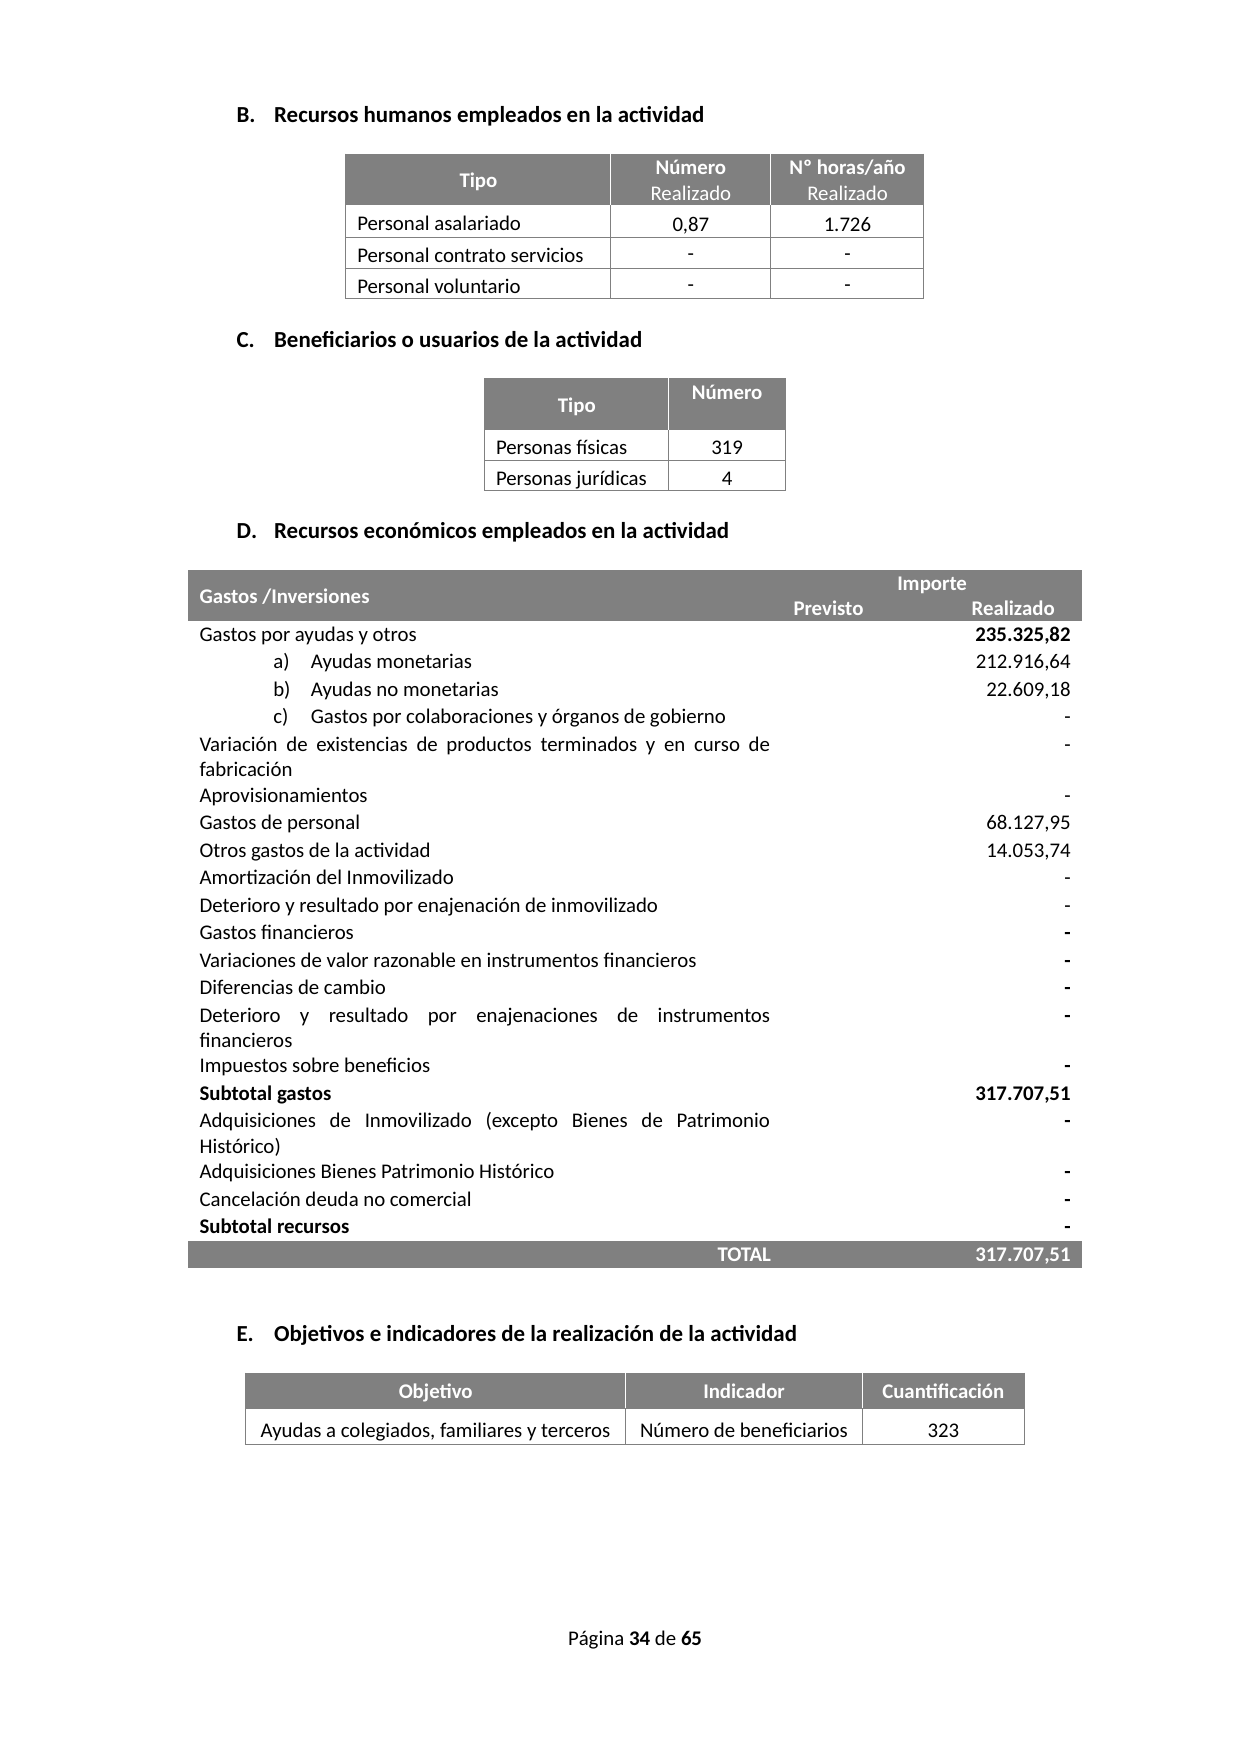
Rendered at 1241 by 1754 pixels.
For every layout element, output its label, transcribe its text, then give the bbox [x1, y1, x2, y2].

table_cell Cancelación deuda no comercial [188, 1186, 782, 1213]
table_cell - [944, 782, 1082, 809]
table_header Número Realizado [611, 155, 770, 205]
table_cell Diferencias de cambio [188, 974, 782, 1002]
list Objetivos e indicadores de la realización de la actividad [236, 1319, 1107, 1347]
table_cell - [771, 238, 923, 268]
table_cell [782, 892, 944, 919]
table_cell [782, 1108, 944, 1158]
table_cell Deterioro y resultado por enajenaciones de instrumentos financieros [188, 1002, 782, 1053]
table_cell [782, 782, 944, 809]
table_cell Personal voluntario [346, 269, 610, 298]
table_cell 323 [863, 1409, 1024, 1443]
table_cell - [944, 1214, 1082, 1241]
table_cell [782, 1241, 944, 1268]
table_cell Número de beneficiarios [626, 1409, 862, 1443]
table_cell Impuestos sobre beneficios [188, 1053, 782, 1080]
table_cell [782, 676, 944, 703]
table_header Nº horas/año Realizado [771, 155, 923, 205]
table_cell 319 [669, 430, 785, 459]
table_cell - [771, 269, 923, 298]
table_header Número [669, 379, 785, 430]
table_cell Gastos de personal [188, 809, 782, 837]
table_cell Subtotal recursos [188, 1214, 782, 1241]
table_cell Gastos por colaboraciones y órganos de gobierno [188, 704, 782, 731]
table_cell Amortización del Inmovilizado [188, 864, 782, 892]
table_cell [782, 974, 944, 1002]
table_cell - [944, 947, 1082, 974]
table_cell - [944, 974, 1082, 1002]
table_cell [782, 1214, 944, 1241]
table_cell Aprovisionamientos [188, 782, 782, 809]
table_cell [782, 621, 944, 648]
table_cell - [944, 1159, 1082, 1186]
table_cell - [611, 269, 770, 298]
table_header Cuantificación [863, 1374, 1024, 1408]
table_cell [782, 1002, 944, 1053]
table_cell 4 [669, 461, 785, 490]
table_cell [782, 1080, 944, 1108]
table_cell Otros gastos de la actividad [188, 837, 782, 864]
table_cell Realizado [944, 596, 1082, 621]
table_header Tipo [485, 379, 668, 430]
table_cell - [944, 1108, 1082, 1158]
table_header Objetivo [246, 1374, 625, 1408]
table_cell - [944, 919, 1082, 947]
table_cell - [944, 1053, 1082, 1080]
table_cell - [944, 704, 1082, 731]
table_cell 68.127,95 [944, 809, 1082, 837]
table_cell 235.325,82 [944, 621, 1082, 648]
table_cell Personas jurídicas [485, 461, 668, 490]
table_cell 317.707,51 [944, 1080, 1082, 1108]
table_cell [782, 1053, 944, 1080]
table_header Tipo [346, 155, 610, 205]
table_cell 212.916,64 [944, 649, 1082, 676]
table_cell Variación de existencias de productos terminados y en curso de fabricación [188, 731, 782, 782]
table_cell [782, 919, 944, 947]
table_cell [782, 809, 944, 837]
list Recursos económicos empleados en la actividad [236, 517, 1107, 545]
table_cell Adquisiciones de Inmovilizado (excepto Bienes de Patrimonio Histórico) [188, 1108, 782, 1158]
table_cell Personal contrato servicios [346, 238, 610, 268]
table_cell - [944, 1002, 1082, 1053]
table_cell - [944, 864, 1082, 892]
table_cell [782, 649, 944, 676]
table_cell TOTAL [188, 1241, 782, 1268]
table_header Gastos /Inversiones [188, 570, 782, 621]
table_cell - [944, 892, 1082, 919]
table_cell Variaciones de valor razonable en instrumentos financieros [188, 947, 782, 974]
table_cell [782, 731, 944, 782]
table_cell Gastos financieros [188, 919, 782, 947]
table_header Importe [782, 570, 1082, 596]
table_cell Deterioro y resultado por enajenación de inmovilizado [188, 892, 782, 919]
table_cell 22.609,18 [944, 676, 1082, 703]
list Beneficiarios o usuarios de la actividad [236, 325, 1107, 353]
table_cell [782, 837, 944, 864]
table_cell [782, 1186, 944, 1213]
table_cell Ayudas monetarias [188, 649, 782, 676]
table_cell Subtotal gastos [188, 1080, 782, 1108]
table_cell Personas físicas [485, 430, 668, 459]
table_cell [782, 947, 944, 974]
list Recursos humanos empleados en la actividad [236, 100, 1107, 128]
table_cell Gastos por ayudas y otros [188, 621, 782, 648]
table_cell [782, 864, 944, 892]
table_cell 14.053,74 [944, 837, 1082, 864]
table_cell - [611, 238, 770, 268]
table_cell - [944, 731, 1082, 782]
table_cell Adquisiciones Bienes Patrimonio Histórico [188, 1159, 782, 1186]
table_cell Ayudas no monetarias [188, 676, 782, 703]
table_cell [782, 1159, 944, 1186]
table_cell Personal asalariado [346, 205, 610, 237]
table_cell Previsto [782, 596, 944, 621]
table_cell 0,87 [611, 205, 770, 237]
table_header Indicador [626, 1374, 862, 1408]
table_cell Ayudas a colegiados, familiares y terceros [246, 1409, 625, 1443]
table_cell 1.726 [771, 205, 923, 237]
table_cell [782, 704, 944, 731]
table_cell - [944, 1186, 1082, 1213]
table_cell 317.707,51 [944, 1241, 1082, 1268]
